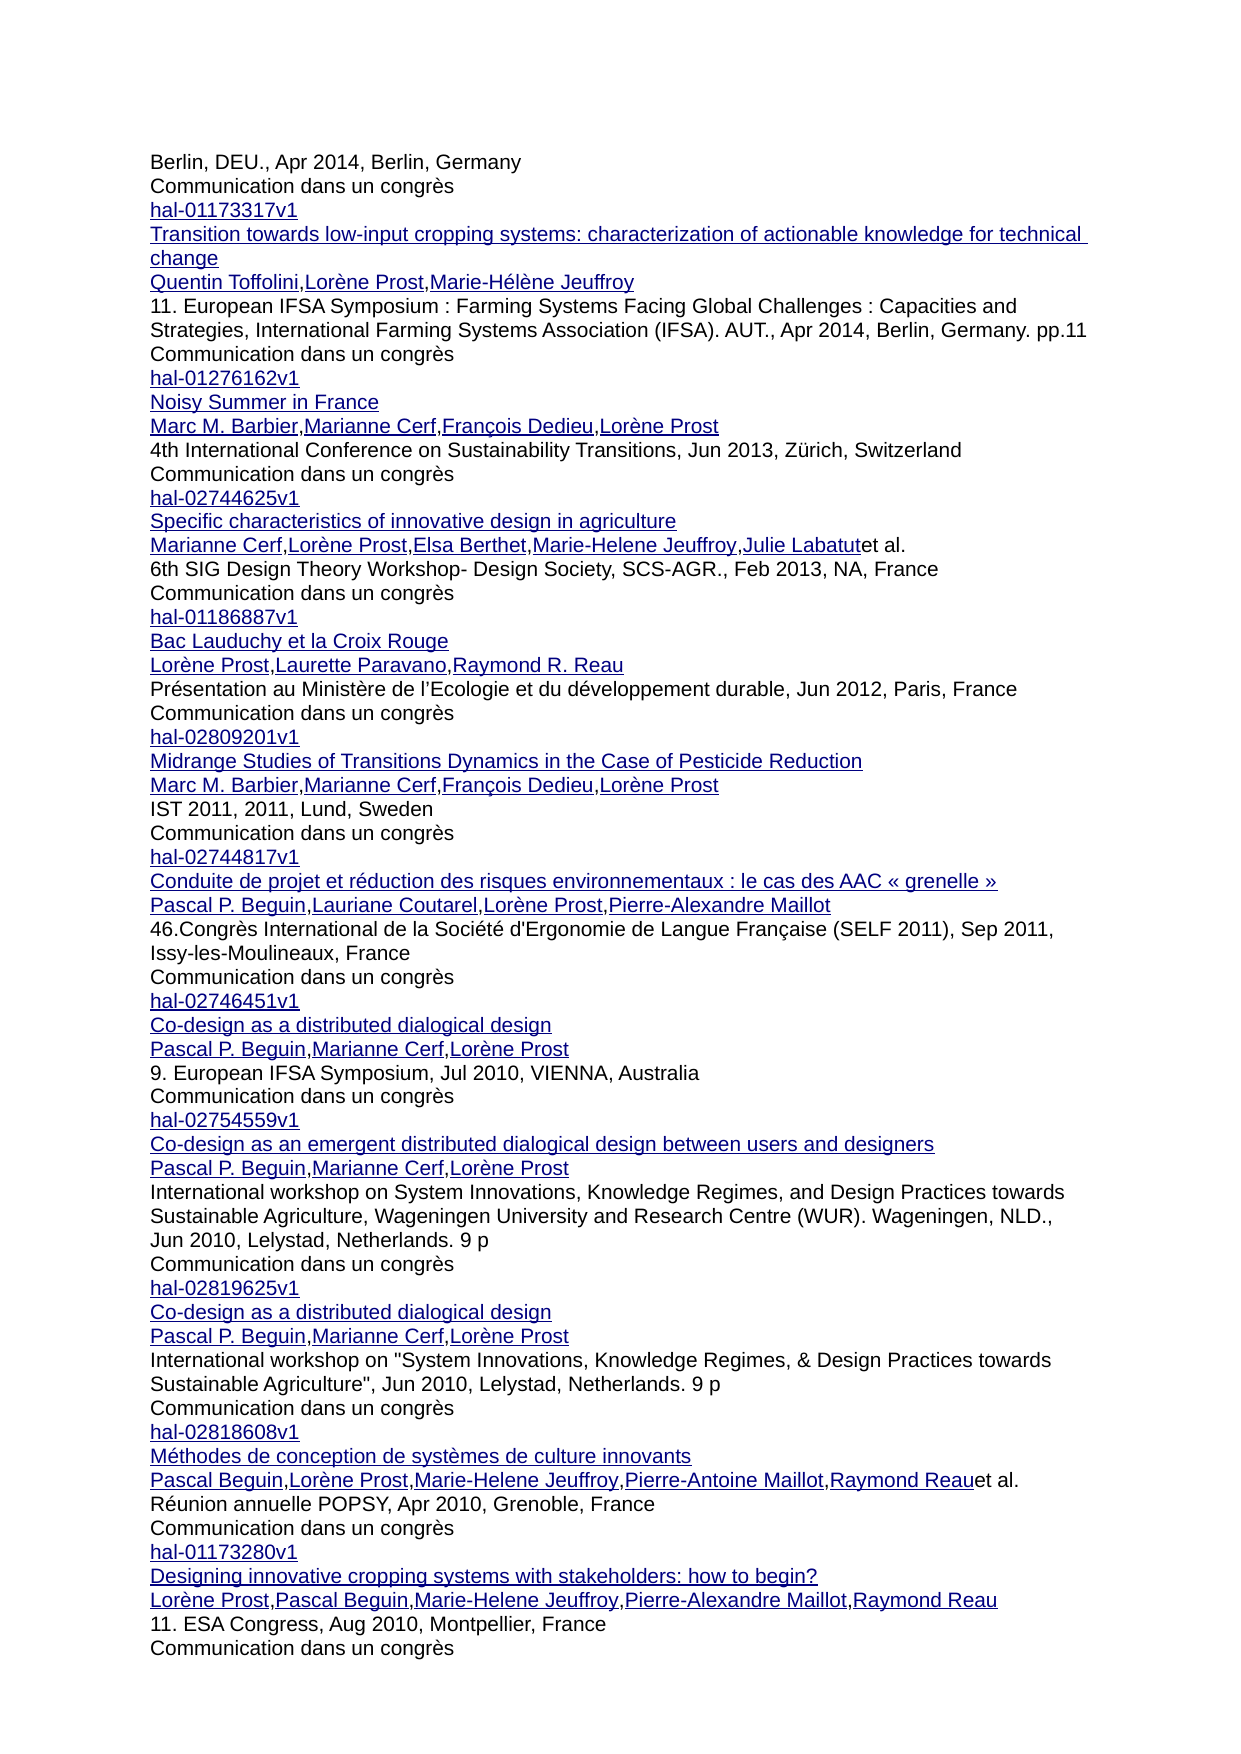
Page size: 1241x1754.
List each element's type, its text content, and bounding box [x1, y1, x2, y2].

table_cell Specific characteristics of innovative design in agriculture Marianne Cerf,Lorène Prost,Elsa Berthet,Marie-Helene Jeuffroy,Julie Labatutet al. 6th SIG Design Theory Workshop- Design Society, SCS-AGR., Feb 2013, NA, France Communication dans un congrès hal-01186887v1 [150, 509, 1090, 629]
table_cell Co-design as a distributed dialogical design Pascal P. Beguin,Marianne Cerf,Lorène Prost International workshop on "System Innovations, Knowledge Regimes, & Design Practices towards Sustainable Agriculture", Jun 2010, Lelystad, Netherlands. 9 p Communication dans un congrès hal-02818608v1 [150, 1300, 1090, 1444]
table_cell Designing innovative cropping systems with stakeholders: how to begin? Lorène Prost,Pascal Beguin,Marie-Helene Jeuffroy,Pierre-Alexandre Maillot,Raymond Reau 11. ESA Congress, Aug 2010, Montpellier, France Communication dans un congrès [150, 1564, 1090, 1659]
table_cell Co-design as an emergent distributed dialogical design between users and designers Pascal P. Beguin,Marianne Cerf,Lorène Prost International workshop on System Innovations, Knowledge Regimes, and Design Practices towards Sustainable Agriculture, Wageningen University and Research Centre (WUR). Wageningen, NLD., Jun 2010, Lelystad, Netherlands. 9 p Communication dans un congrès hal-02819625v1 [150, 1132, 1090, 1300]
table_cell Co-design as a distributed dialogical design Pascal P. Beguin,Marianne Cerf,Lorène Prost 9. European IFSA Symposium, Jul 2010, VIENNA, Australia Communication dans un congrès hal-02754559v1 [150, 1013, 1090, 1132]
table_cell Bac Lauduchy et la Croix Rouge Lorène Prost,Laurette Paravano,Raymond R. Reau Présentation au Ministère de l’Ecologie et du développement durable, Jun 2012, Paris, France Communication dans un congrès hal-02809201v1 [150, 629, 1090, 749]
table_cell Midrange Studies of Transitions Dynamics in the Case of Pesticide Reduction Marc M. Barbier,Marianne Cerf,François Dedieu,Lorène Prost IST 2011, 2011, Lund, Sweden Communication dans un congrès hal-02744817v1 [150, 749, 1090, 869]
table_cell Conduite de projet et réduction des risques environnementaux : le cas des AAC « grenelle » Pascal P. Beguin,Lauriane Coutarel,Lorène Prost,Pierre-Alexandre Maillot 46.Congrès International de la Société d'Ergonomie de Langue Française (SELF 2011), Sep 2011, Issy-les-Moulineaux, France Communication dans un congrès hal-02746451v1 [150, 869, 1090, 1012]
table_cell Transition towards low-input cropping systems: characterization of actionable knowledge for technical change Quentin Toffolini,Lorène Prost,Marie-Hélène Jeuffroy 11. European IFSA Symposium : Farming Systems Facing Global Challenges : Capacities and Strategies, International Farming Systems Association (IFSA). AUT., Apr 2014, Berlin, Germany. pp.11 Communication dans un congrès hal-01276162v1 [150, 222, 1090, 389]
table_cell Berlin, DEU., Apr 2014, Berlin, Germany Communication dans un congrès hal-01173317v1 [150, 150, 1090, 222]
table_cell Méthodes de conception de systèmes de culture innovants Pascal Beguin,Lorène Prost,Marie-Helene Jeuffroy,Pierre-Antoine Maillot,Raymond Reauet al. Réunion annuelle POPSY, Apr 2010, Grenoble, France Communication dans un congrès hal-01173280v1 [150, 1444, 1090, 1563]
table_cell Noisy Summer in France Marc M. Barbier,Marianne Cerf,François Dedieu,Lorène Prost 4th International Conference on Sustainability Transitions, Jun 2013, Zürich, Switzerland Communication dans un congrès hal-02744625v1 [150, 390, 1090, 509]
